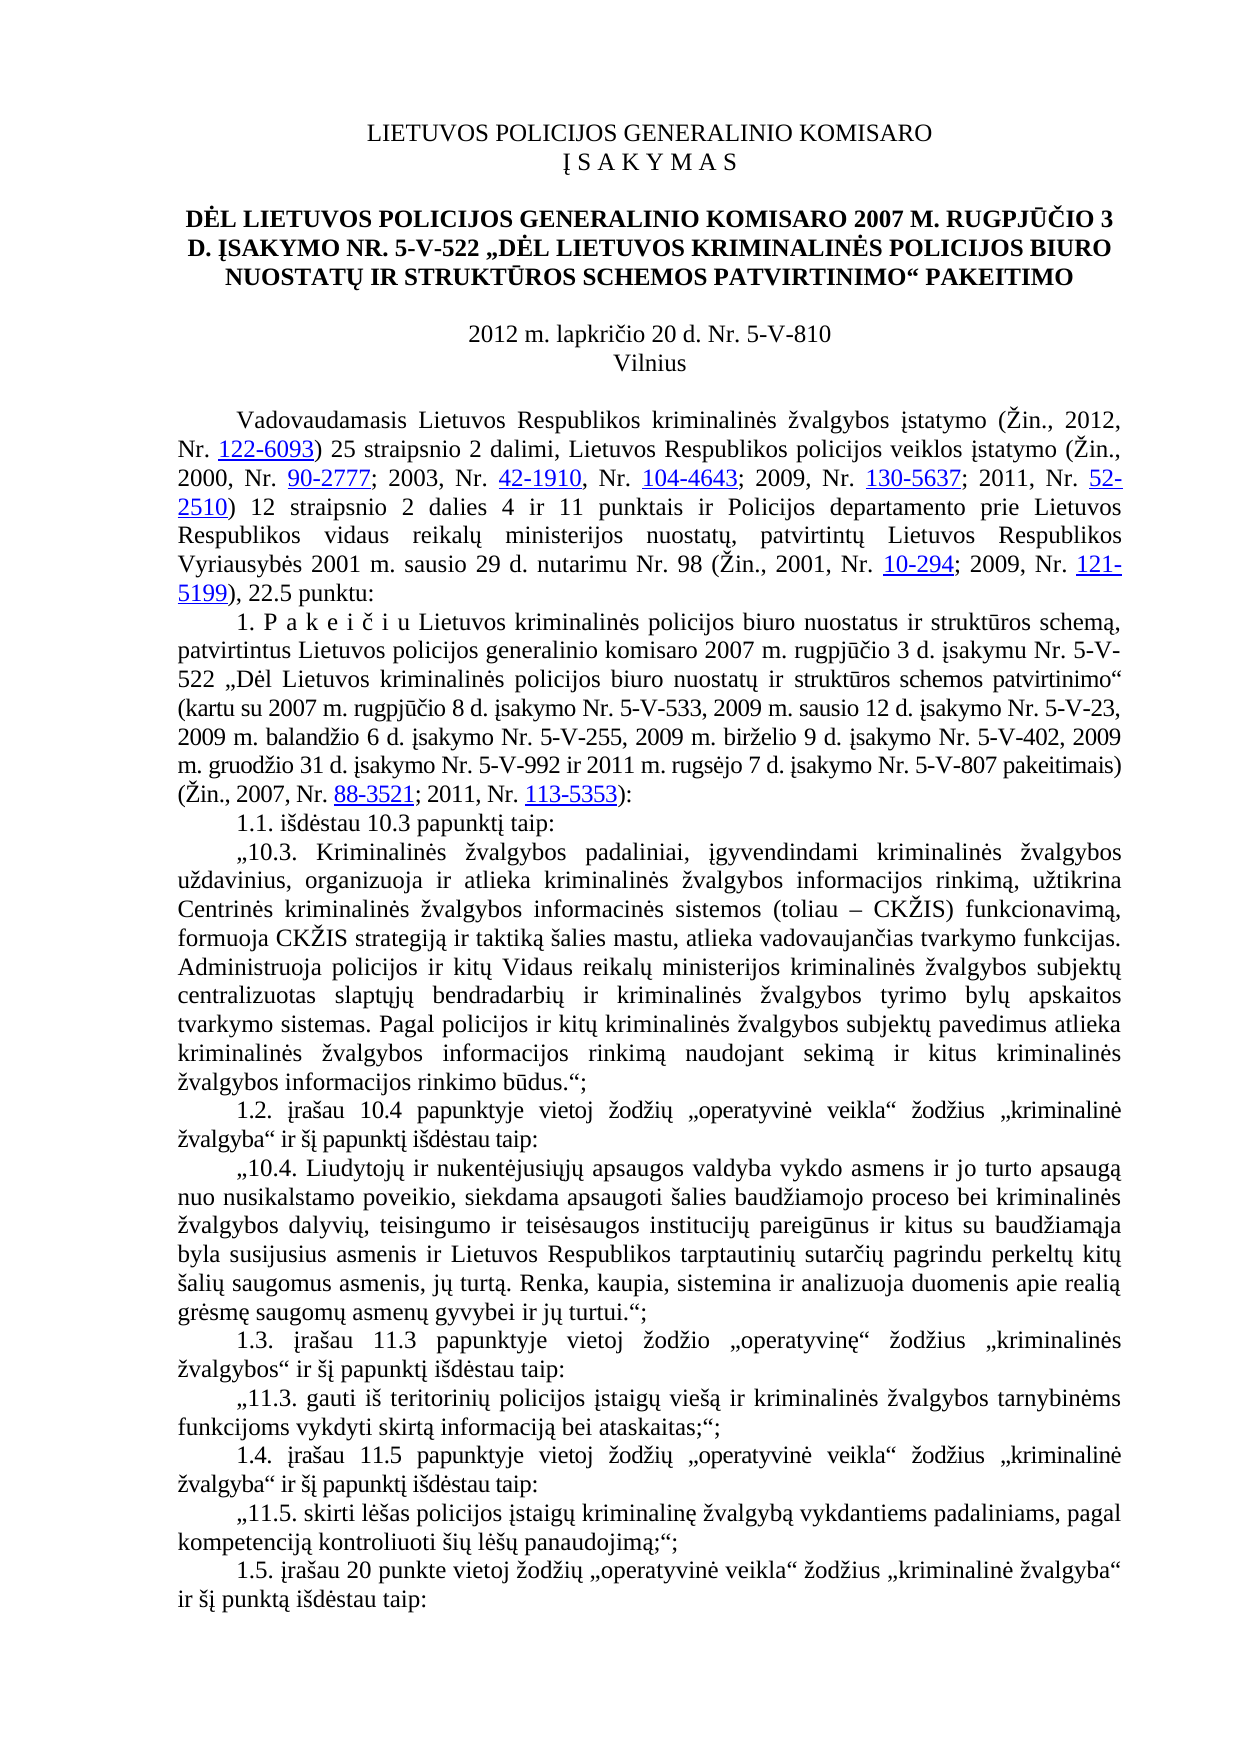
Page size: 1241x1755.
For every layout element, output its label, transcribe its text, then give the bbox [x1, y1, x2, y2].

text 1. P a k e i č i u Lietuvos kriminalinės policijos biuro nuostatus ir struktūros schemą, patvirtintus Lietuvos policijos generalinio komisaro 2007 m. rugpjūčio 3 d. įsakymu Nr. 5-V-522 „Dėl Lietuvos kriminalinės policijos biuro nuostatų ir struktūros schemos patvirtinimo“ (kartu su 2007 m. rugpjūčio 8 d. įsakymo Nr. 5-V-533, 2009 m. sausio 12 d. įsakymo Nr. 5-V-23, 2009 m. balandžio 6 d. įsakymo Nr. 5-V-255, 2009 m. birželio 9 d. įsakymo Nr. 5-V-402, 2009 m. gruodžio 31 d. įsakymo Nr. 5-V-992 ir 2011 m. rugsėjo 7 d. įsakymo Nr. 5-V-807 pakeitimais) (Žin., 2007, Nr. 88-3521; 2011, Nr. 113-5353): [177, 607, 1122, 808]
text 1.1. išdėstau 10.3 papunktį taip: [177, 808, 1122, 837]
text Į S A K Y M A S [177, 147, 1122, 176]
text „10.4. Liudytojų ir nukentėjusiųjų apsaugos valdyba vykdo asmens ir jo turto apsaugą nuo nusikalstamo poveikio, siekdama apsaugoti šalies baudžiamojo proceso bei kriminalinės žvalgybos dalyvių, teisingumo ir teisėsaugos institucijų pareigūnus ir kitus su baudžiamąja byla susijusius asmenis ir Lietuvos Respublikos tarptautinių sutarčių pagrindu perkeltų kitų šalių saugomus asmenis, jų turtą. Renka, kaupia, sistemina ir analizuoja duomenis apie realią grėsmę saugomų asmenų gyvybei ir jų turtui.“; [177, 1153, 1122, 1326]
text DĖL LIETUVOS POLICIJOS GENERALINIO KOMISARO 2007 M. RUGPJŪČIO 3 D. ĮSAKYMO Nr. 5-V-522 „DĖL LIETUVOS KRIMINALINĖS POLICIJOS BIURO NUOSTATŲ IR STRUKTŪROS SCHEMOS PATVIRTINIMO“ PAKEITIMO [177, 204, 1122, 291]
text LIETUVOS POLICIJOS GENERALINIO KOMISARO [177, 118, 1122, 147]
text Vilnius [177, 348, 1122, 377]
text Vadovaudamasis Lietuvos Respublikos kriminalinės žvalgybos įstatymo (Žin., 2012, Nr. 122-6093) 25 straipsnio 2 dalimi, Lietuvos Respublikos policijos veiklos įstatymo (Žin., 2000, Nr. 90-2777; 2003, Nr. 42-1910, Nr. 104-4643; 2009, Nr. 130-5637; 2011, Nr. 52-2510) 12 straipsnio 2 dalies 4 ir 11 punktais ir Policijos departamento prie Lietuvos Respublikos vidaus reikalų ministerijos nuostatų, patvirtintų Lietuvos Respublikos Vyriausybės 2001 m. sausio 29 d. nutarimu Nr. 98 (Žin., 2001, Nr. 10-294; 2009, Nr. 121-5199), 22.5 punktu: [177, 406, 1122, 607]
text 1.5. įrašau 20 punkte vietoj žodžių „operatyvinė veikla“ žodžius „kriminalinė žvalgyba“ ir šį punktą išdėstau taip: [177, 1556, 1122, 1613]
text 1.4. įrašau 11.5 papunktyje vietoj žodžių „operatyvinė veikla“ žodžius „kriminalinė žvalgyba“ ir šį papunktį išdėstau taip: [177, 1441, 1122, 1498]
text 1.3. įrašau 11.3 papunktyje vietoj žodžio „operatyvinę“ žodžius „kriminalinės žvalgybos“ ir šį papunktį išdėstau taip: [177, 1326, 1122, 1383]
text „11.3. gauti iš teritorinių policijos įstaigų viešą ir kriminalinės žvalgybos tarnybinėms funkcijoms vykdyti skirtą informaciją bei ataskaitas;“; [177, 1383, 1122, 1441]
text 1.2. įrašau 10.4 papunktyje vietoj žodžių „operatyvinė veikla“ žodžius „kriminalinė žvalgyba“ ir šį papunktį išdėstau taip: [177, 1096, 1122, 1153]
text 2012 m. lapkričio 20 d. Nr. 5-V-810 [177, 319, 1122, 348]
text „11.5. skirti lėšas policijos įstaigų kriminalinę žvalgybą vykdantiems padaliniams, pagal kompetenciją kontroliuoti šių lėšų panaudojimą;“; [177, 1498, 1122, 1556]
text „10.3. Kriminalinės žvalgybos padaliniai, įgyvendindami kriminalinės žvalgybos uždavinius, organizuoja ir atlieka kriminalinės žvalgybos informacijos rinkimą, užtikrina Centrinės kriminalinės žvalgybos informacinės sistemos (toliau – CKŽIS) funkcionavimą, formuoja CKŽIS strategiją ir taktiką šalies mastu, atlieka vadovaujančias tvarkymo funkcijas. Administruoja policijos ir kitų Vidaus reikalų ministerijos kriminalinės žvalgybos subjektų centralizuotas slaptųjų bendradarbių ir kriminalinės žvalgybos tyrimo bylų apskaitos tvarkymo sistemas. Pagal policijos ir kitų kriminalinės žvalgybos subjektų pavedimus atlieka kriminalinės žvalgybos informacijos rinkimą naudojant sekimą ir kitus kriminalinės žvalgybos informacijos rinkimo būdus.“; [177, 837, 1122, 1096]
